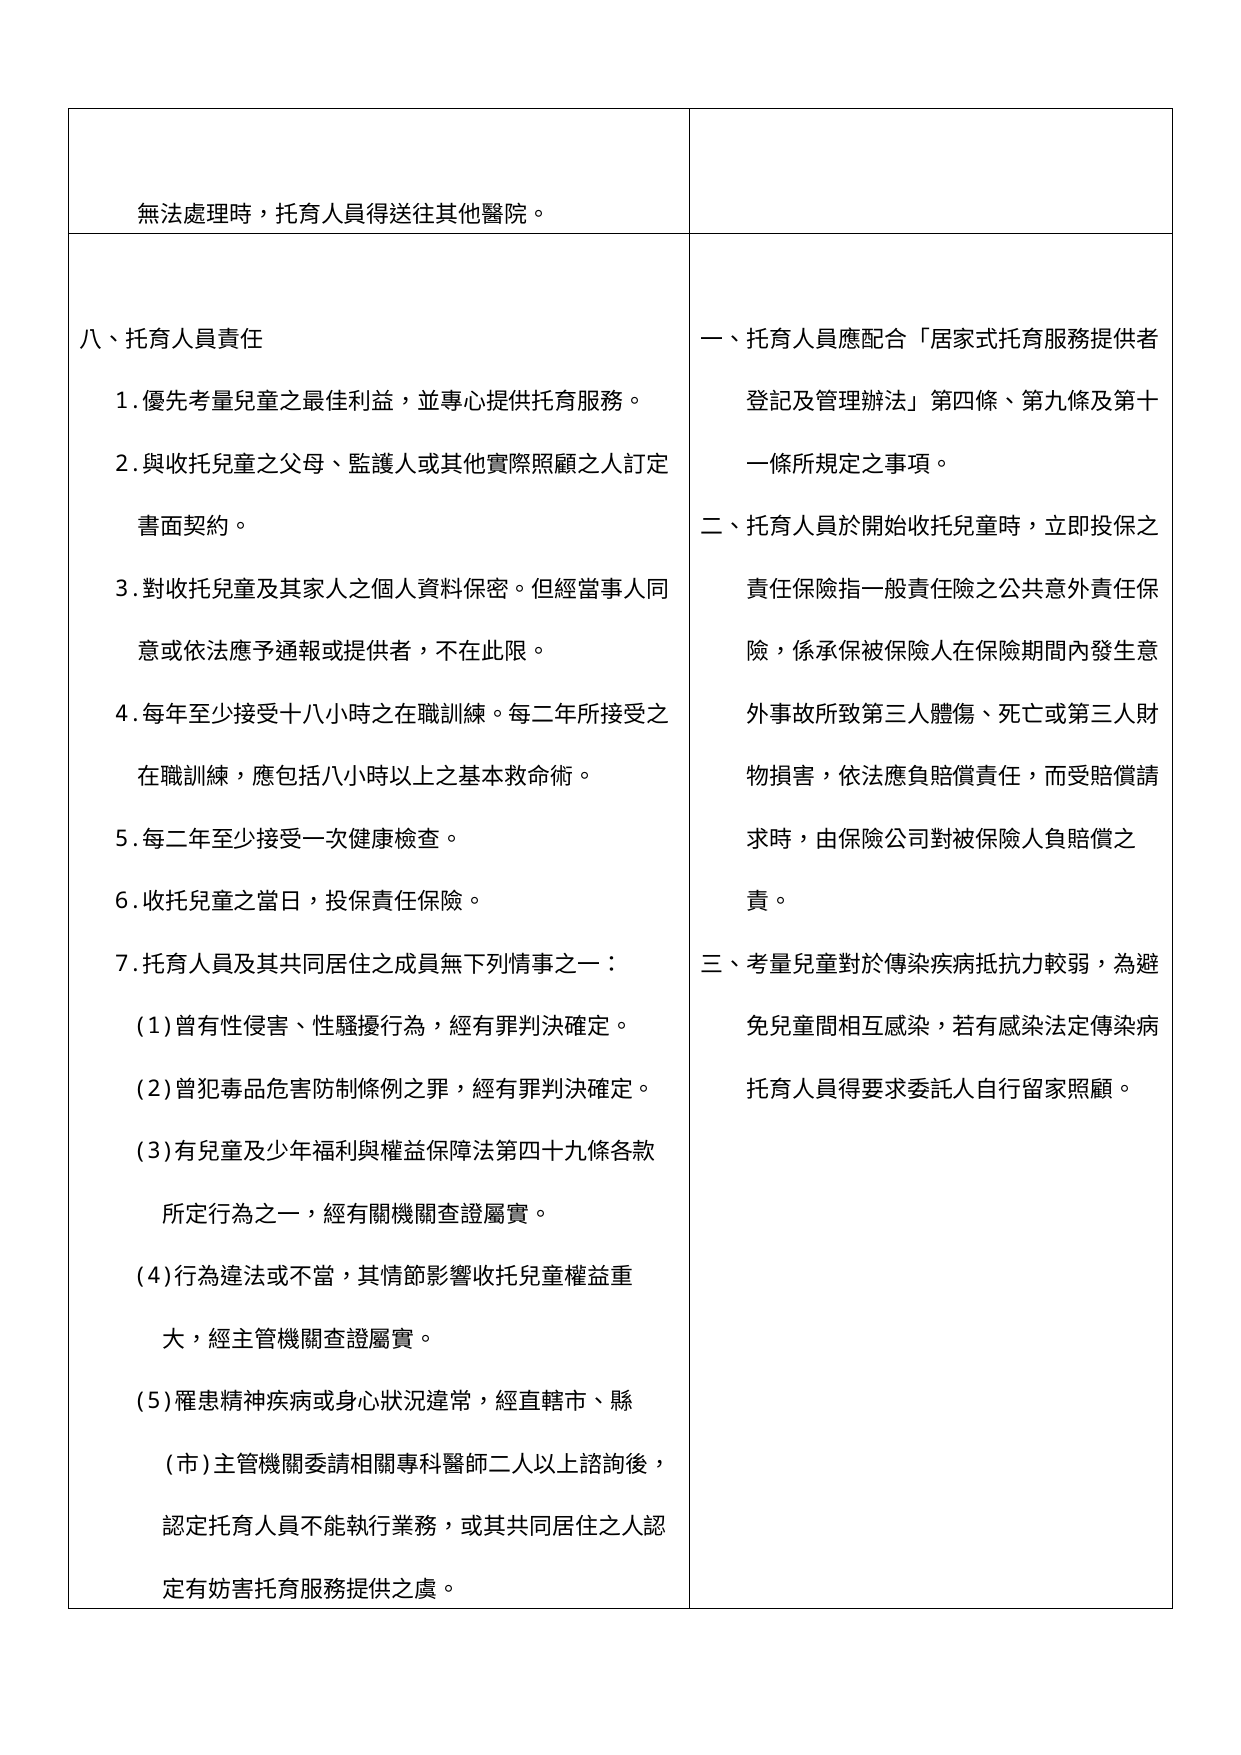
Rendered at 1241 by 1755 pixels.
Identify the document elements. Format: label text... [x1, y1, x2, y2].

table_cell 一、托育人員應配合「居家式托育服務提供者登記及管理辦法」第四條、第九條及第十一條所規定之事項。 二、托育人員於開始收托兒童時，立即投保之責任保險指一般責任險之公共意外責任保險，係承保被保險人在保險期間內發生意外事故所致第三人體傷、死亡或第三人財物損害，依法應負賠償責任，而受賠償請求時，由保險公司對被保險人負賠償之責。 三、考量兒童對於傳染疾病抵抗力較弱，為避免兒童間相互感染，若有感染法定傳染病托育人員得要求委託人自行留家照顧。 [690, 234, 1172, 1608]
table_cell [690, 109, 1172, 233]
table_cell 八、托育人員責任 1.優先考量兒童之最佳利益，並專心提供托育服務。 2.與收托兒童之父母、監護人或其他實際照顧之人訂定書面契約。 3.對收托兒童及其家人之個人資料保密。但經當事人同意或依法應予通報或提供者，不在此限。 4.每年至少接受十八小時之在職訓練。每二年所接受之在職訓練，應包括八小時以上之基本救命術。 5.每二年至少接受一次健康檢查。 6.收托兒童之當日，投保責任保險。 7.托育人員及其共同居住之成員無下列情事之一： (1)曾有性侵害、性騷擾行為，經有罪判決確定。 (2)曾犯毒品危害防制條例之罪，經有罪判決確定。 (3)有兒童及少年福利與權益保障法第四十九條各款 所定行為之一，經有關機關查證屬實。 (4)行為違法或不當，其情節影響收托兒童權益重大，經主管機關查證屬實。 (5)罹患精神疾病或身心狀況違常，經直轄市、縣(市)主管機關委請相關專科醫師二人以上諮詢後，認定托育人員不能執行業務，或其共同居住之人認定有妨害托育服務提供之虞。 [69, 234, 689, 1608]
table_cell 無法處理時，托育人員得送往其他醫院。 [69, 109, 689, 233]
